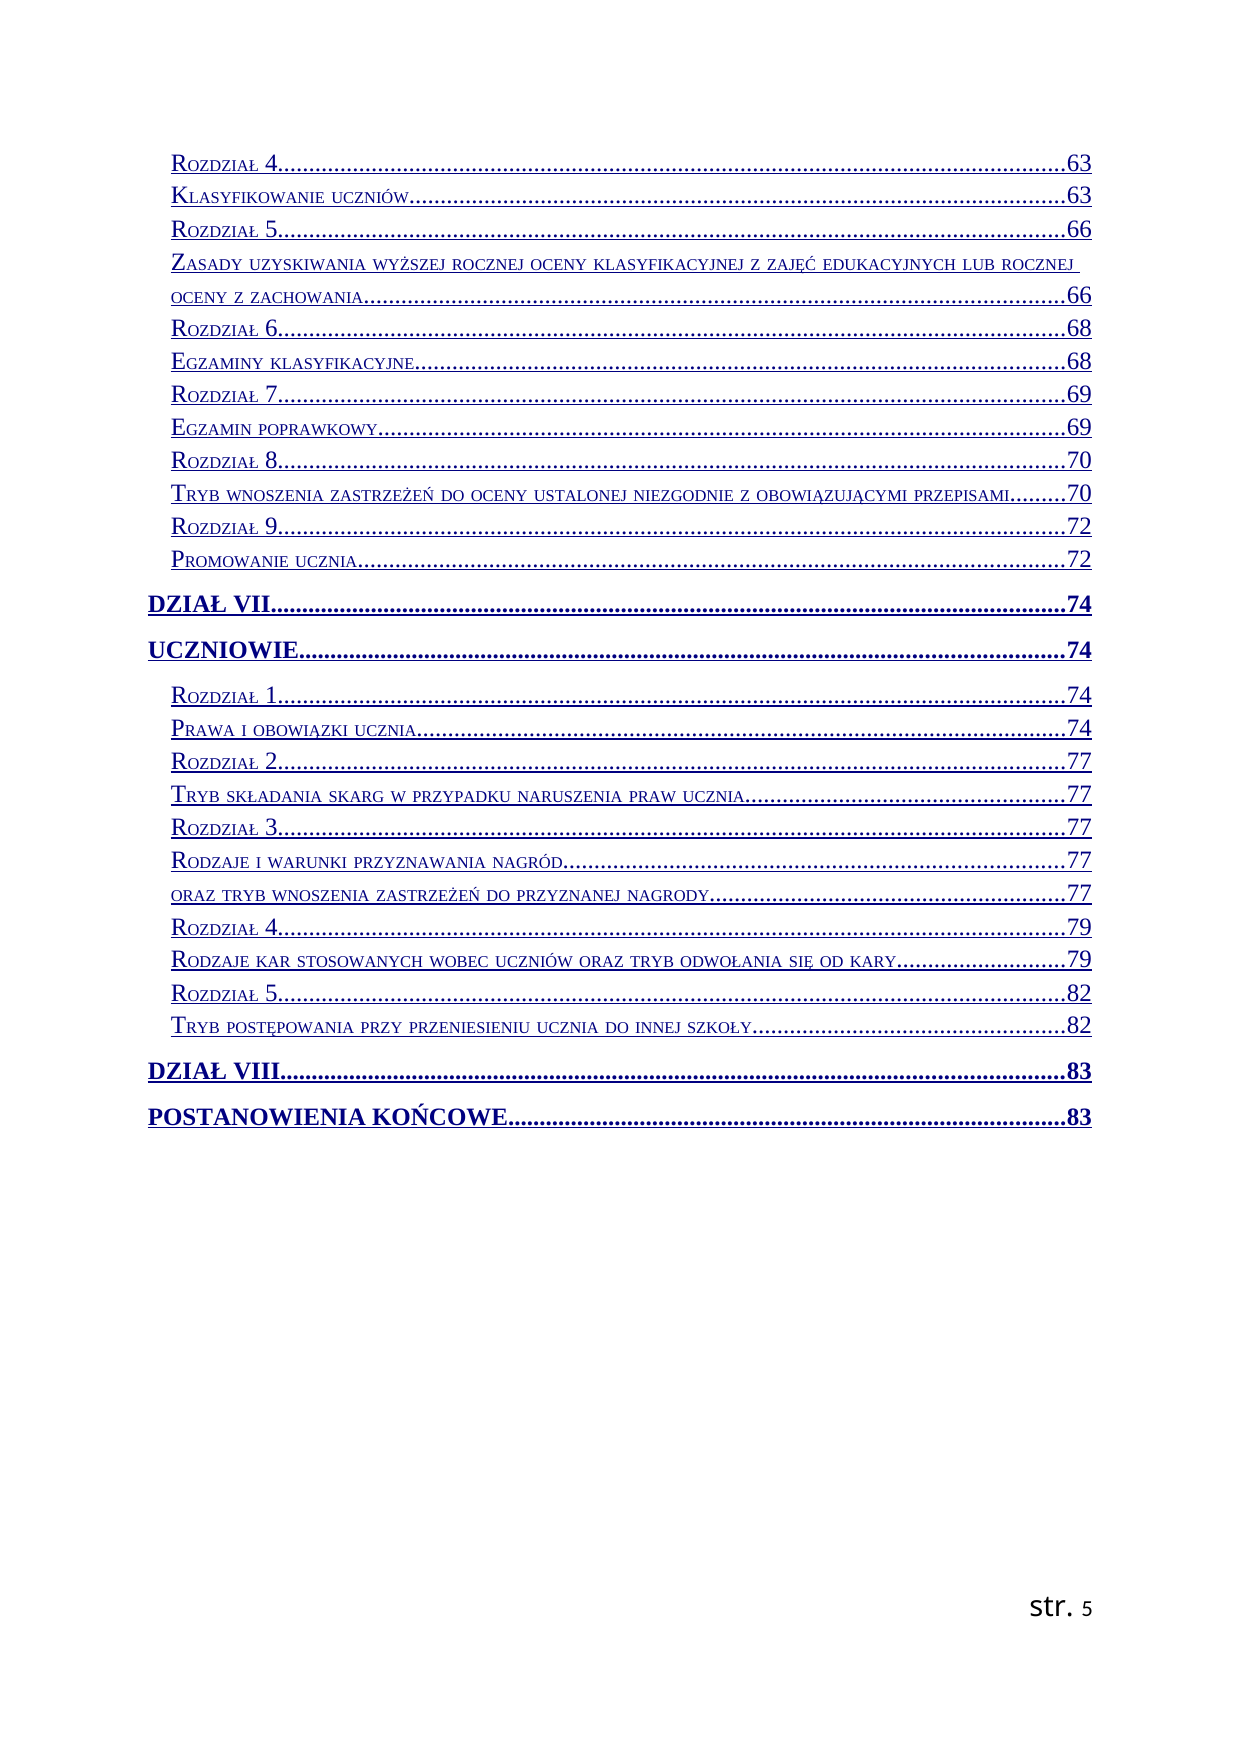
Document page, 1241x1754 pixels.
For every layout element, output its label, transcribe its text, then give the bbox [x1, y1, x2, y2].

text Rozdział 3 77 [171, 812, 1093, 841]
text Rozdział 8 70 [171, 445, 1093, 473]
text Rozdział 4 63 [171, 148, 1093, 176]
text Rozdział 4 79 [171, 912, 1093, 940]
text oraz tryb wnoszenia zastrzeżeń do przyznanej nagrody 77 [171, 878, 1093, 907]
text Tryb postępowania przy przeniesieniu ucznia do innej szkoły 82 [171, 1011, 1093, 1039]
text Rodzaje i warunki przyznawania nagród 77 [171, 846, 1093, 874]
text Prawa i obowiązki ucznia 74 [171, 713, 1093, 742]
text Tryb wnoszenia zastrzeżeń do oceny ustalonej niezgodnie z obowiązującymi przepisami 70 [171, 478, 1093, 507]
text Tryb składania skarg w przypadku naruszenia praw ucznia 77 [171, 779, 1093, 808]
text Rodzaje kar stosowanych wobec uczniów oraz tryb odwołania się od kary 79 [171, 944, 1093, 973]
text Egzaminy klasyfikacyjne 68 [171, 346, 1093, 374]
text Rozdział 1 74 [171, 680, 1093, 709]
text Rozdział 5 82 [171, 978, 1093, 1006]
text DZIAŁ VIII 83 [148, 1056, 1093, 1085]
text Egzamin poprawkowy 69 [171, 412, 1093, 441]
text Zasady uzyskiwania wyższej rocznej oceny klasyfikacyjnej z zajęć edukacyjnych lub rocznej oceny z zachowania 66 [171, 247, 1093, 308]
text UCZNIOWIE 74 [148, 635, 1093, 664]
text DZIAŁ VII 74 [148, 589, 1093, 618]
text POSTANOWIENIA KOŃCOWE 83 [148, 1102, 1093, 1130]
text Rozdział 2 77 [171, 746, 1093, 775]
text Rozdział 9 72 [171, 511, 1093, 539]
text Klasyfikowanie uczniów 63 [171, 181, 1093, 209]
text Rozdział 7 69 [171, 379, 1093, 407]
text Rozdział 6 68 [171, 313, 1093, 341]
text Promowanie ucznia 72 [171, 544, 1093, 573]
text Rozdział 5 66 [171, 214, 1093, 242]
